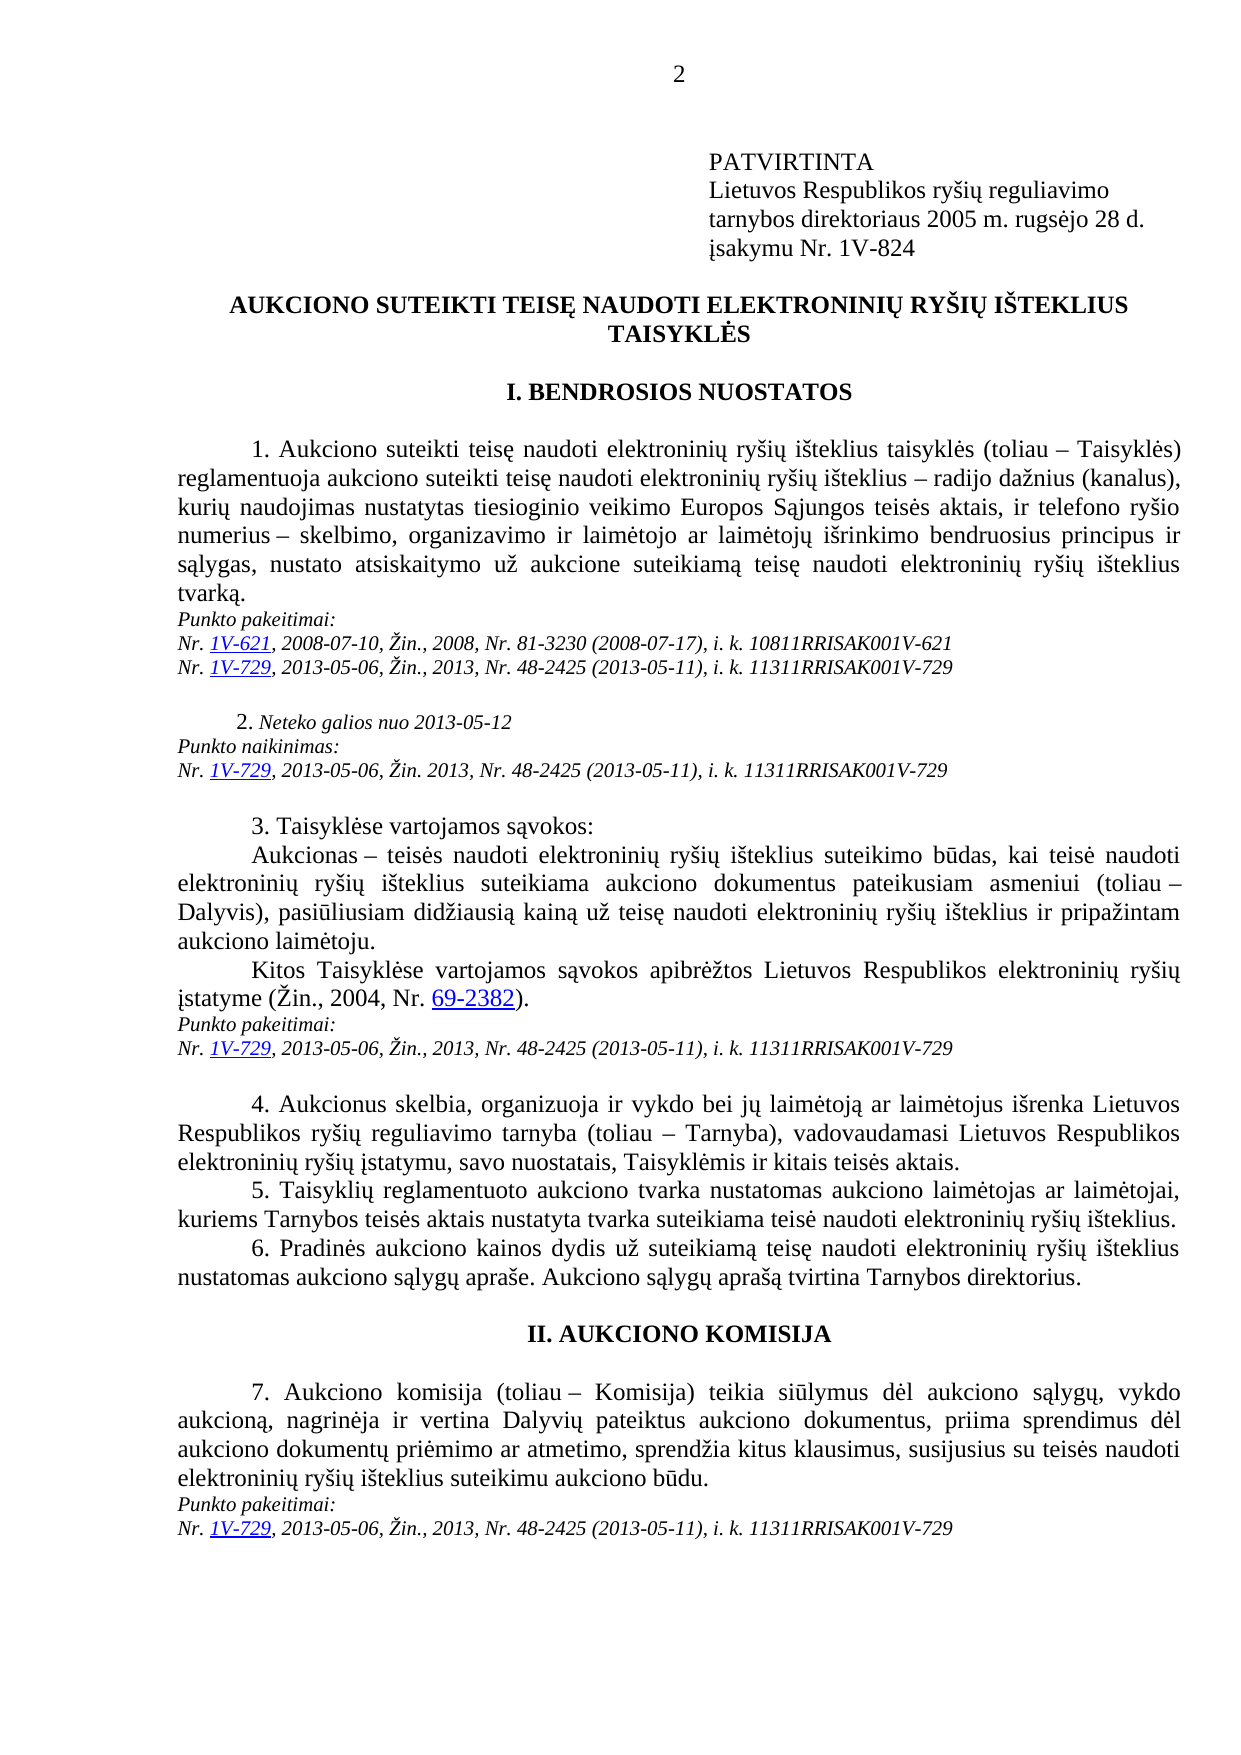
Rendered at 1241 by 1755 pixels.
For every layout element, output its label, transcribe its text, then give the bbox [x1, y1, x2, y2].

text Lietuvos Respublikos ryšių reguliavimo [177, 176, 1181, 204]
text 7. Aukciono komisija (toliau – Komisija) teikia siūlymus dėl aukciono sąlygų, vykdo aukcioną, nagrinėja ir vertina Dalyvių pateiktus aukciono dokumentus, priima sprendimus dėl aukciono dokumentų priėmimo ar atmetimo, sprendžia kitus klausimus, susijusius su teisės naudoti elektroninių ryšių išteklius suteikimu aukciono būdu. [177, 1377, 1181, 1492]
text Nr. 1V-729, 2013-05-06, Žin., 2013, Nr. 48-2425 (2013-05-11), i. k. 11311RRISAK001V-729 [177, 1516, 1181, 1540]
text 6. Pradinės aukciono kainos dydis už suteikiamą teisę naudoti elektroninių ryšių išteklius nustatomas aukciono sąlygų apraše. Aukciono sąlygų aprašą tvirtina Tarnybos direktorius. [177, 1233, 1181, 1290]
text 3. Taisyklėse vartojamos sąvokos: [177, 811, 1181, 840]
text Kitos Taisyklėse vartojamos sąvokos apibrėžtos Lietuvos Respublikos elektroninių ryšių įstatyme (Žin., 2004, Nr. 69-2382). [177, 955, 1181, 1012]
text I. BENDROSIOS NUOSTATOS [177, 377, 1181, 406]
text 1. Aukciono suteikti teisę naudoti elektroninių ryšių išteklius taisyklės (toliau – Taisyklės) reglamentuoja aukciono suteikti teisę naudoti elektroninių ryšių išteklius – radijo dažnius (kanalus), kurių naudojimas nustatytas tiesioginio veikimo Europos Sąjungos teisės aktais, ir telefono ryšio numerius – skelbimo, organizavimo ir laimėtojo ar laimėtojų išrinkimo bendruosius principus ir sąlygas, nustato atsiskaitymo už aukcione suteikiamą teisę naudoti elektroninių ryšių išteklius tvarką. [177, 434, 1181, 607]
text Nr. 1V-729, 2013-05-06, Žin., 2013, Nr. 48-2425 (2013-05-11), i. k. 11311RRISAK001V-729 [177, 1036, 1181, 1060]
text PATVIRTINTA [177, 147, 1181, 176]
text Punkto pakeitimai: [177, 607, 1181, 631]
text 5. Taisyklių reglamentuoto aukciono tvarka nustatomas aukciono laimėtojas ar laimėtojai, kuriems Tarnybos teisės aktais nustatyta tvarka suteikiama teisė naudoti elektroninių ryšių išteklius. [177, 1175, 1181, 1233]
text Nr. 1V-729, 2013-05-06, Žin. 2013, Nr. 48-2425 (2013-05-11), i. k. 11311RRISAK001V-729 [177, 758, 1181, 782]
text 4. Aukcionus skelbia, organizuoja ir vykdo bei jų laimėtoją ar laimėtojus išrenka Lietuvos Respublikos ryšių reguliavimo tarnyba (toliau – Tarnyba), vadovaudamasi Lietuvos Respublikos elektroninių ryšių įstatymu, savo nuostatais, Taisyklėmis ir kitais teisės aktais. [177, 1089, 1181, 1175]
text II. AUKCIONO KOMISIJA [177, 1319, 1181, 1348]
text Nr. 1V-621, 2008-07-10, Žin., 2008, Nr. 81-3230 (2008-07-17), i. k. 10811RRISAK001V-621 [177, 631, 1181, 655]
text įsakymu Nr. 1V-824 [177, 233, 1181, 262]
text AUKCIONO suteikti TEISę NAUDOTI ELEKTRONINIŲ RYŠIŲ IŠTEKLIUS TAISYKLĖS [177, 291, 1181, 348]
text 2. Neteko galios nuo 2013-05-12 [177, 708, 1181, 734]
text Punkto pakeitimai: [177, 1492, 1181, 1516]
text tarnybos direktoriaus 2005 m. rugsėjo 28 d. [177, 204, 1181, 233]
text Nr. 1V-729, 2013-05-06, Žin., 2013, Nr. 48-2425 (2013-05-11), i. k. 11311RRISAK001V-729 [177, 655, 1181, 679]
text Punkto naikinimas: [177, 734, 1181, 758]
text Punkto pakeitimai: [177, 1012, 1181, 1036]
text Aukcionas – teisės naudoti elektroninių ryšių išteklius suteikimo būdas, kai teisė naudoti elektroninių ryšių išteklius suteikiama aukciono dokumentus pateikusiam asmeniui (toliau – Dalyvis), pasiūliusiam didžiausią kainą už teisę naudoti elektroninių ryšių išteklius ir pripažintam aukciono laimėtoju. [177, 840, 1181, 955]
